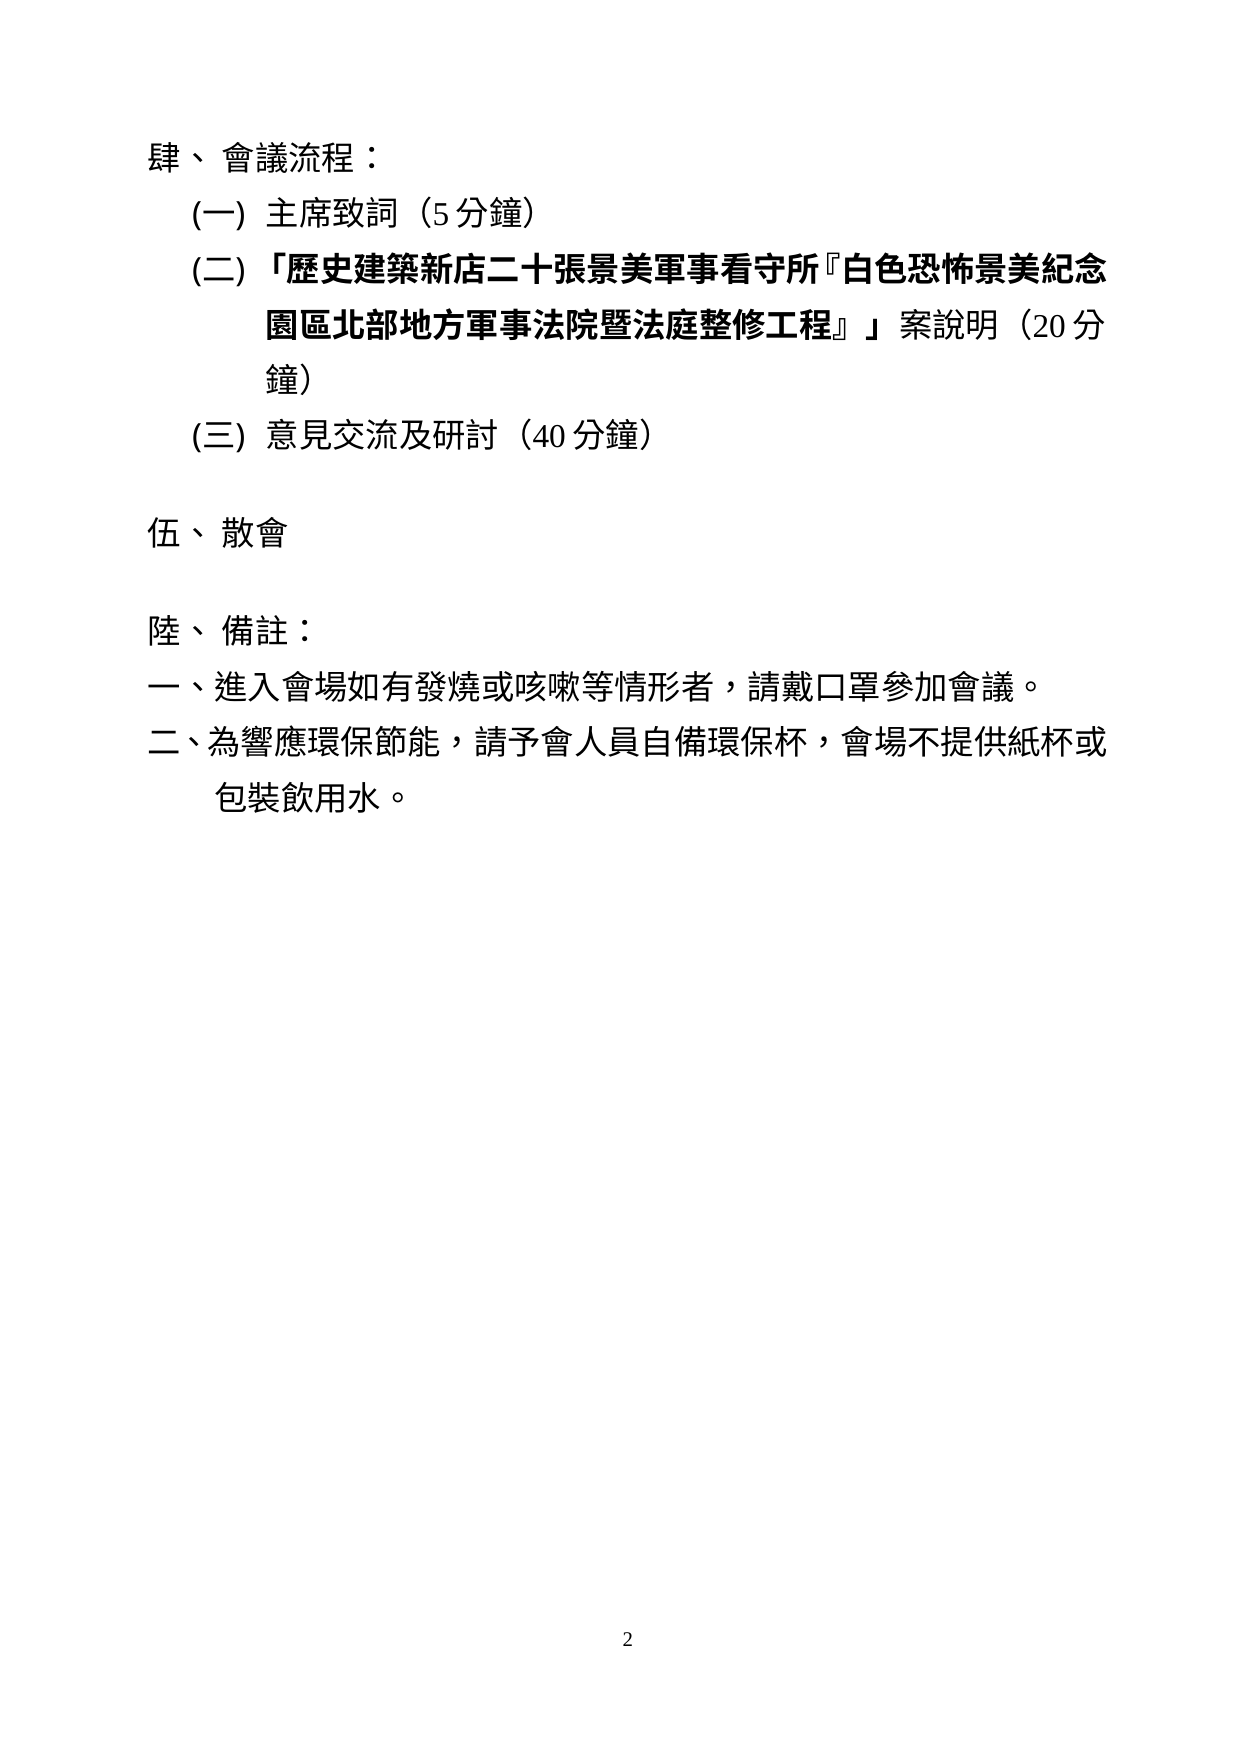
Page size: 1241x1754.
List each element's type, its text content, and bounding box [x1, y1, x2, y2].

text 一、進入會場如有發燒或咳嗽等情形者，請戴口罩參加會議。 [147, 660, 1107, 709]
list 會議流程： [147, 132, 1107, 180]
text 二、為響應環保節能，請予會人員自備環保杯，會場不提供紙杯或包裝飲用水。 [147, 716, 1107, 819]
list 備註： [147, 605, 1107, 653]
list 散會 [147, 507, 1107, 555]
list 「歷史建築新店二十張景美軍事看守所『白色恐怖景美紀念園區北部地方軍事法院暨法庭整修工程』」案說明（20分鐘） [192, 243, 1107, 402]
list 意見交流及研討（40分鐘） [192, 409, 1107, 458]
list 主席致詞（5分鐘） [192, 187, 1107, 236]
